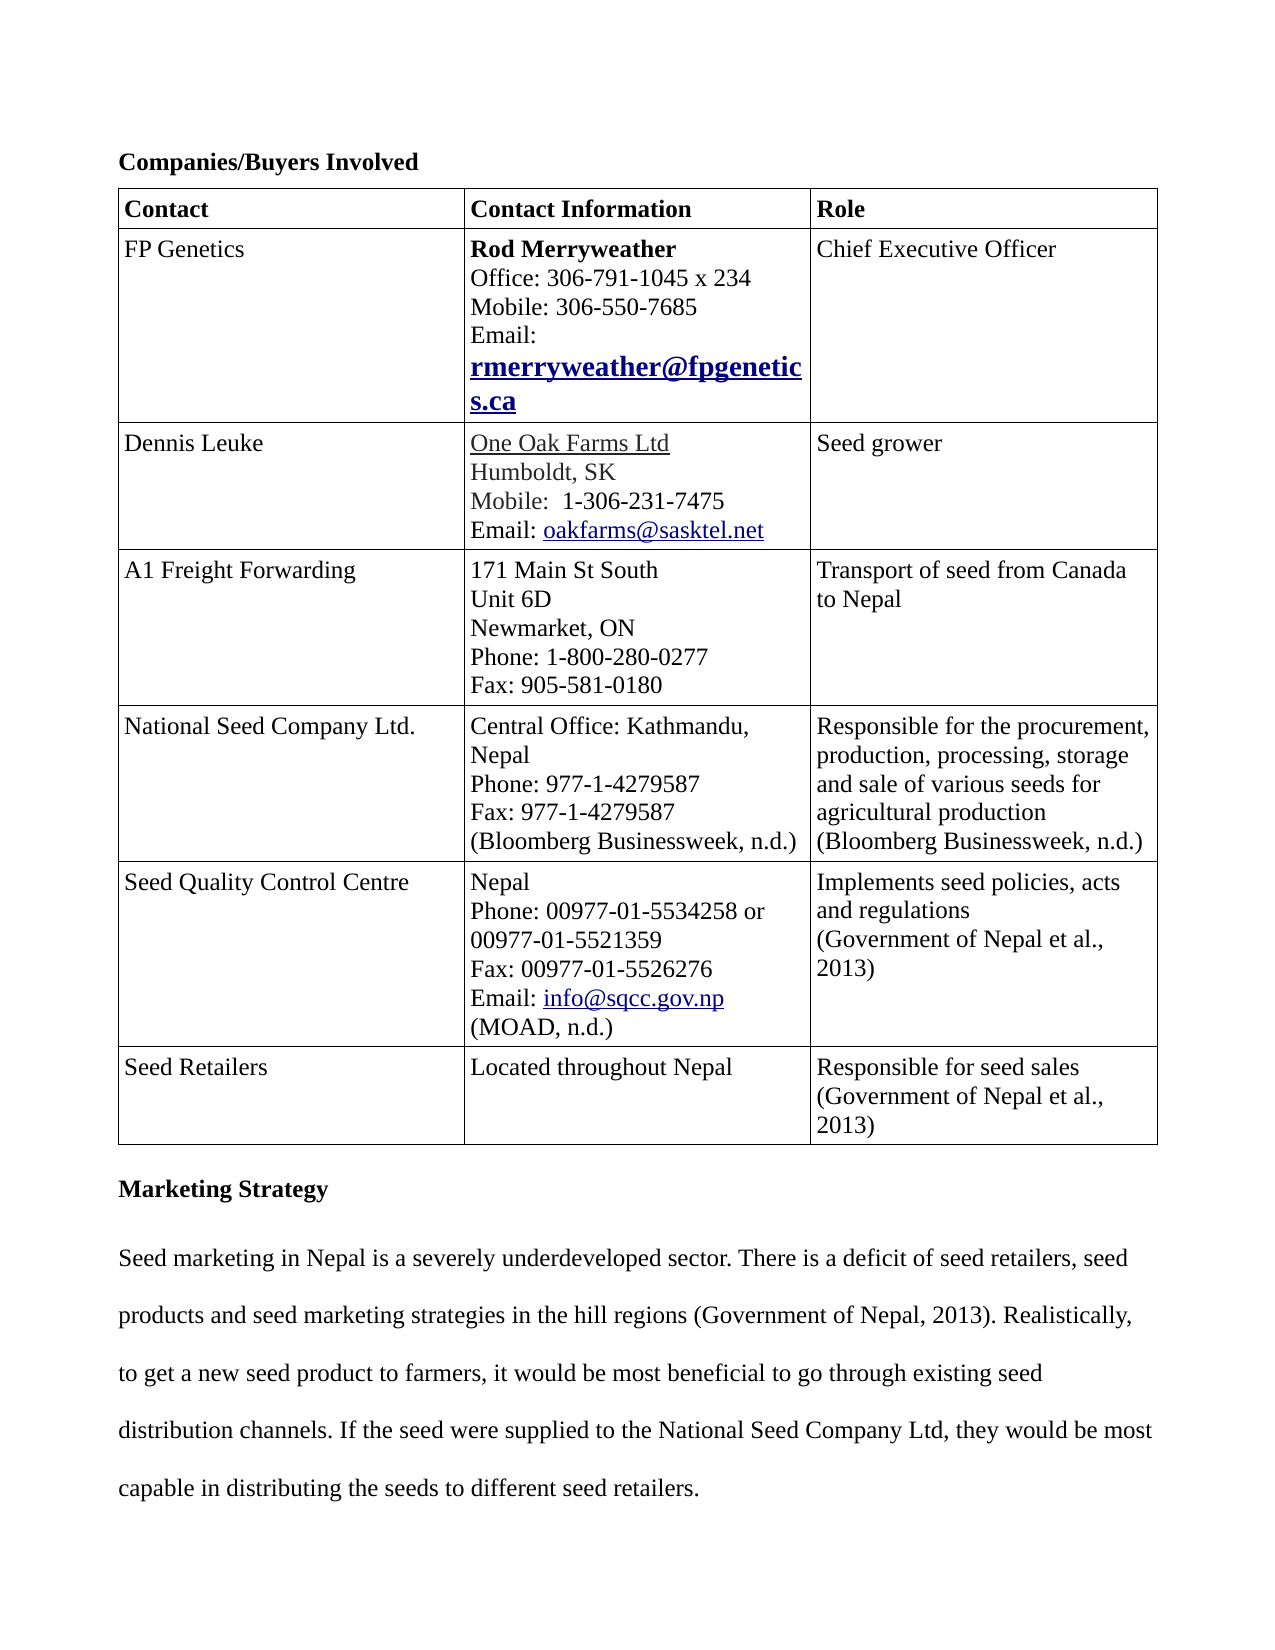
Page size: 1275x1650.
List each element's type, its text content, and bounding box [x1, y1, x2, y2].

table_cell Nepal Phone: 00977-01-5534258 or 00977-01-5521359 Fax: 00977-01-5526276 Email: info@sqcc.gov.np (MOAD, n.d.) [465, 862, 810, 1046]
table_cell Implements seed policies, acts and regulations (Government of Nepal et al., 2013) [811, 862, 1157, 1046]
table_cell Rod Merryweather Office: 306-791-1045 x 234 Mobile: 306-550-7685 Email: rmerryweather@fpgenetics.ca [465, 229, 810, 422]
table_cell A1 Freight Forwarding [119, 550, 464, 705]
table_cell Responsible for seed sales (Government of Nepal et al., 2013) [811, 1047, 1157, 1144]
table_header Contact [119, 189, 464, 228]
table_cell Seed Retailers [119, 1047, 464, 1144]
table_cell Seed Quality Control Centre [119, 862, 464, 1046]
table_cell National Seed Company Ltd. [119, 706, 464, 861]
table_header Contact Information [465, 189, 810, 228]
table_cell Transport of seed from Canada to Nepal [811, 550, 1157, 705]
table_cell Responsible for the procurement, production, processing, storage and sale of various seeds for agricultural production (Bloomberg Businessweek, n.d.) [811, 706, 1157, 861]
text Companies/Buyers Involved [118, 147, 1157, 176]
table_header Role [811, 189, 1157, 228]
table_cell 171 Main St South Unit 6D Newmarket, ON Phone: 1-800-280-0277 Fax: 905-581-0180 [465, 550, 810, 705]
table_cell Chief Executive Officer [811, 229, 1157, 422]
table_cell Located throughout Nepal [465, 1047, 810, 1144]
text Marketing Strategy [118, 1174, 1157, 1202]
table_cell Central Office: Kathmandu, Nepal Phone: 977-1-4279587 Fax: 977-1-4279587 (Bloomberg Businessweek, n.d.) [465, 706, 810, 861]
table_cell FP Genetics [119, 229, 464, 422]
table_cell One Oak Farms Ltd Humboldt, SK Mobile: 1-306-231-7475 Email: oakfarms@sasktel.net [465, 423, 810, 549]
text Seed marketing in Nepal is a severely underdeveloped sector. There is a deficit of seed retailers, seed products and seed marketing strategies in the hill regions (Government of Nepal, 2013). Realistically, to get a new seed product to farmers, it would be most beneficial to go through existing seed distribution channels. If the seed were supplied to the National Seed Company Ltd, they would be most capable in distributing the seeds to different seed retailers. [118, 1243, 1157, 1502]
table_cell Seed grower [811, 423, 1157, 549]
table_cell Dennis Leuke [119, 423, 464, 549]
